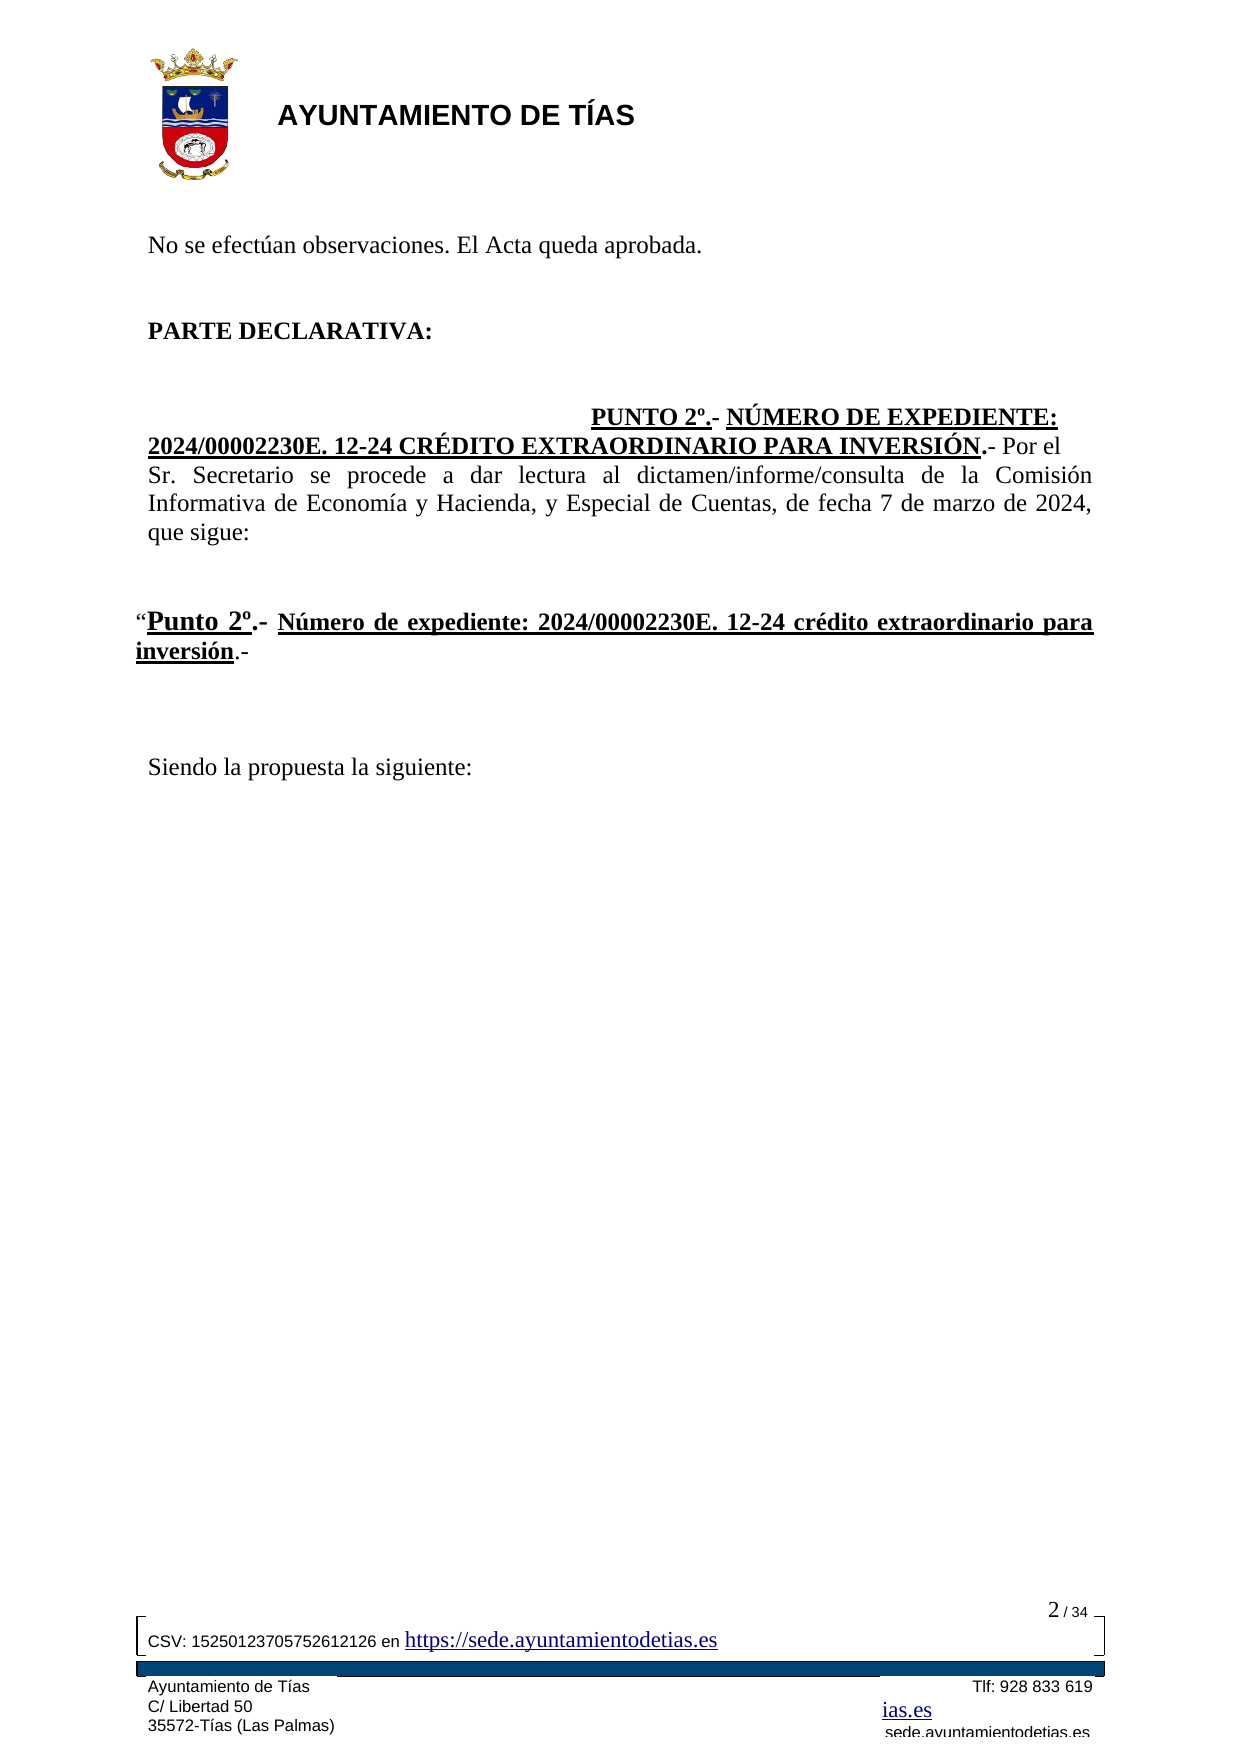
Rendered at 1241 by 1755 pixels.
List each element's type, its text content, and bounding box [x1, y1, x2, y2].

text Sr. Secretario se procede a dar lectura al dictamen/informe/consulta de la Comisión Informativa de Economía y Hacienda, y Especial de Cuentas, de fecha 7 de marzo de 2024, que sigue: [148, 460, 1093, 546]
text Siendo la propuesta la siguiente: [148, 752, 1122, 781]
subtitle “Punto 2º.- Número de expediente: 2024/00002230E. 12-24 crédito extraordinario para inversión.- [135, 604, 1093, 665]
text No se efectúan observaciones. El Acta queda aprobada. [148, 230, 1122, 258]
text PUNTO 2º.- NÚMERO DE EXPEDIENTE: 2024/00002230E. 12-24 CRÉDITO EXTRAORDINARIO PARA INVERSIÓN.- Por el [148, 402, 1122, 460]
text PARTE DECLARATIVA: [148, 316, 1122, 345]
